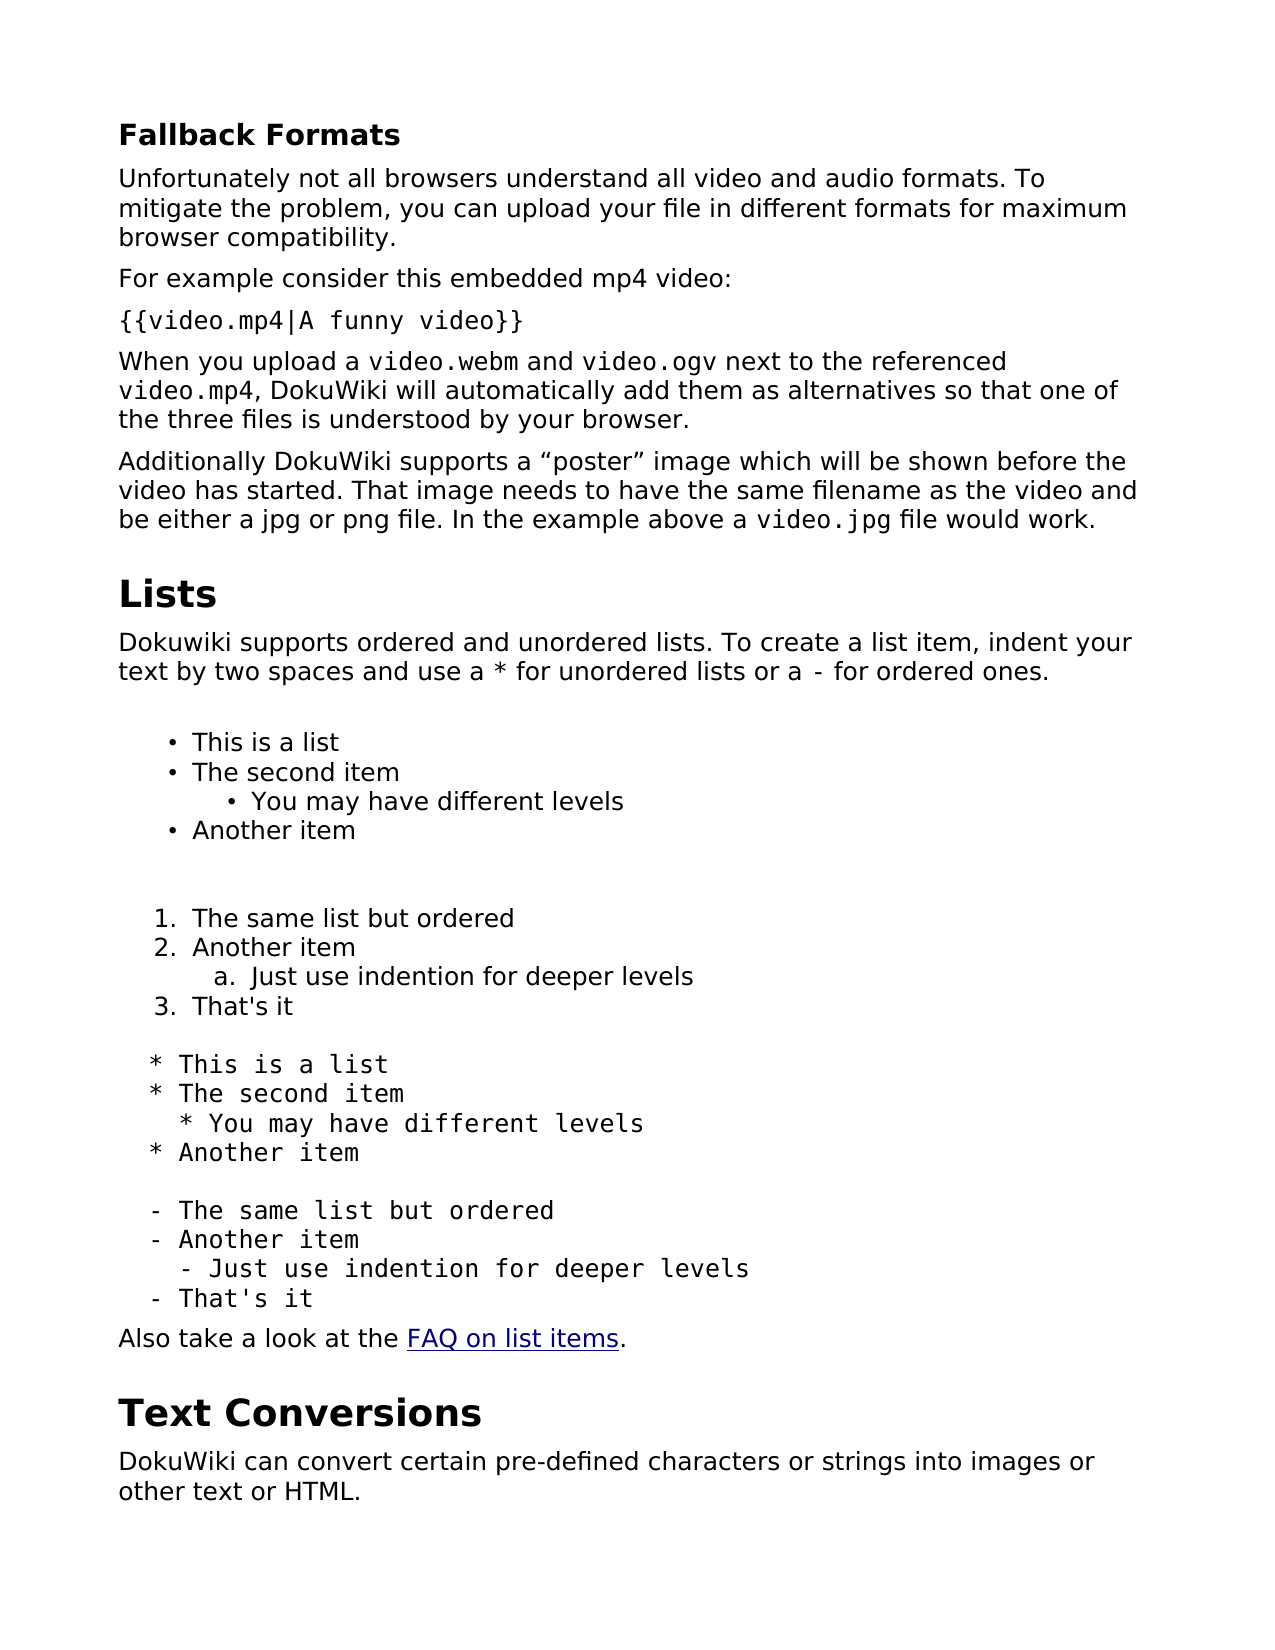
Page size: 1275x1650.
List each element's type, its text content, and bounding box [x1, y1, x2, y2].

list Another item [177, 816, 1157, 845]
list Just use indention for deeper levels [236, 963, 1157, 992]
subtitle Fallback Formats [118, 118, 1157, 152]
list Another item [177, 933, 1157, 963]
subtitle Text Conversions [118, 1391, 1157, 1435]
list That's it [177, 992, 1157, 1021]
text For example consider this embedded mp4 video: [118, 264, 1157, 294]
text DokuWiki can convert certain pre-defined characters or strings into images or other text or HTML. [118, 1447, 1157, 1506]
text Additionally DokuWiki supports a “poster” image which will be shown before the video has started. That image needs to have the same filename as the video and be either a jpg or png file. In the example above a video.jpg file would work. [118, 447, 1157, 535]
text * This is a list * The second item * You may have different levels * Another item - The same list but ordered - Another item - Just use indention for deeper levels - That's it [118, 1050, 1157, 1313]
list The second item [177, 758, 1157, 787]
text When you upload a video.webm and video.ogv next to the referenced video.mp4, DokuWiki will automatically add them as alternatives so that one of the three files is understood by your browser. [118, 347, 1157, 435]
list You may have different levels [236, 787, 1157, 816]
subtitle Lists [118, 572, 1157, 616]
list The same list but ordered [177, 904, 1157, 933]
list This is a list [177, 729, 1157, 758]
text Unfortunately not all browsers understand all video and audio formats. To mitigate the problem, you can upload your file in different formats for maximum browser compatibility. [118, 164, 1157, 252]
text {{video.mp4|A funny video}} [118, 306, 1157, 335]
text Also take a look at the FAQ on list items. [118, 1325, 1157, 1354]
text Dokuwiki supports ordered and unordered lists. To create a list item, indent your text by two spaces and use a * for unordered lists or a - for ordered ones. [118, 628, 1157, 687]
